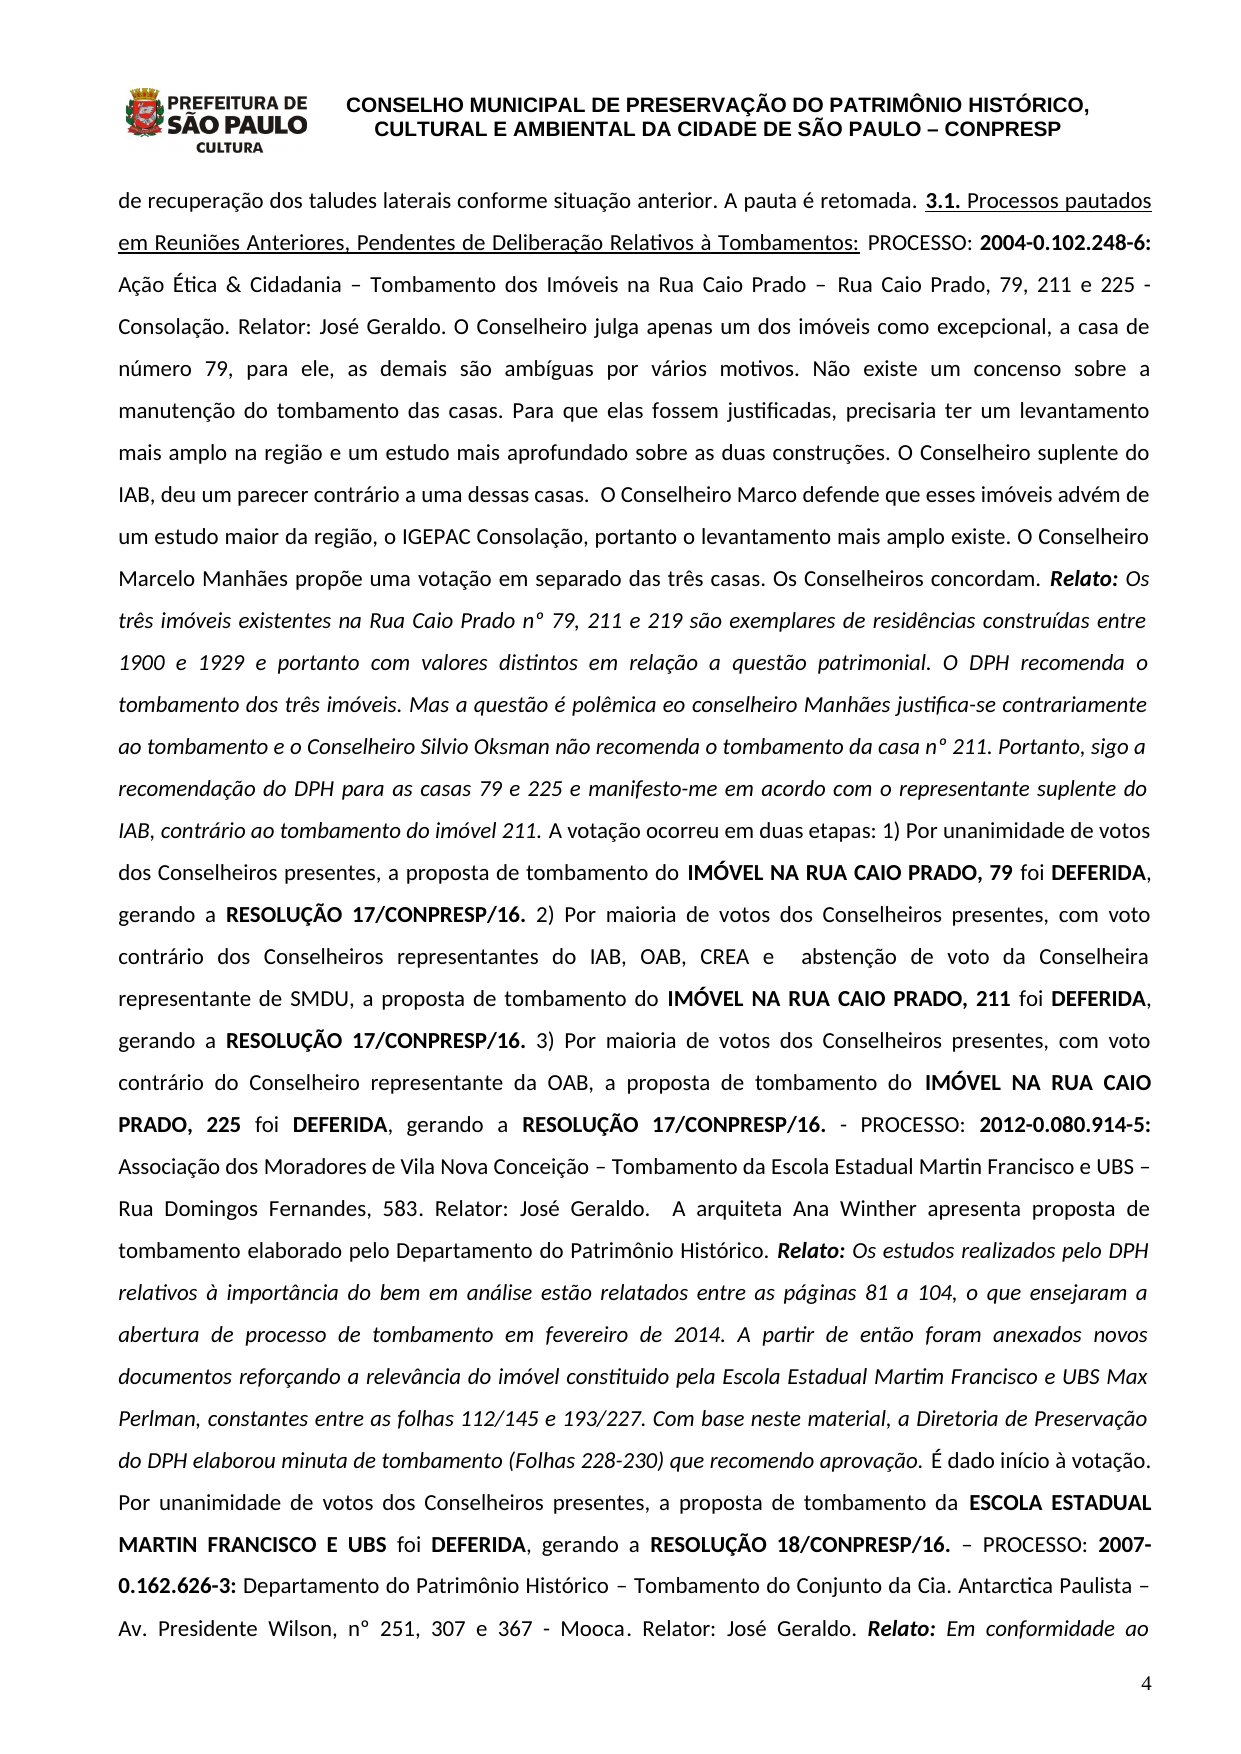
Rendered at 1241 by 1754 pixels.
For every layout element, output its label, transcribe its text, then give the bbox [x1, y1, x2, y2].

text de recuperação dos taludes laterais conforme situação anterior. A pauta é retomada. 3.1. Processos pautados em Reuniões Anteriores, Pendentes de Deliberação Relativos à Tombamentos: PROCESSO: 2004-0.102.248-6: Ação Ética & Cidadania – Tombamento dos Imóveis na Rua Caio Prado – Rua Caio Prado, 79, 211 e 225 - Consolação. Relator: José Geraldo. O Conselheiro julga apenas um dos imóveis como excepcional, a casa de número 79, para ele, as demais são ambíguas por vários motivos. Não existe um concenso sobre a manutenção do tombamento das casas. Para que elas fossem justificadas, precisaria ter um levantamento mais amplo na região e um estudo mais aprofundado sobre as duas construções. O Conselheiro suplente do IAB, deu um parecer contrário a uma dessas casas. O Conselheiro Marco defende que esses imóveis advém de um estudo maior da região, o IGEPAC Consolação, portanto o levantamento mais amplo existe. O Conselheiro Marcelo Manhães propõe uma votação em separado das três casas. Os Conselheiros concordam. Relato: Os três imóveis existentes na Rua Caio Prado nº 79, 211 e 219 são exemplares de residências construídas entre 1900 e 1929 e portanto com valores distintos em relação a questão patrimonial. O DPH recomenda o tombamento dos três imóveis. Mas a questão é polêmica eo conselheiro Manhães justifica-se contrariamente ao tombamento e o Conselheiro Silvio Oksman não recomenda o tombamento da casa nº 211. Portanto, sigo a recomendação do DPH para as casas 79 e 225 e manifesto-me em acordo com o representante suplente do IAB, contrário ao tombamento do imóvel 211. A votação ocorreu em duas etapas: 1) Por unanimidade de votos dos Conselheiros presentes, a proposta de tombamento do IMÓVEL NA RUA CAIO PRADO, 79 foi DEFERIDA, gerando a RESOLUÇÃO 17/CONPRESP/16. 2) Por maioria de votos dos Conselheiros presentes, com voto contrário dos Conselheiros representantes do IAB, OAB, CREA e abstenção de voto da Conselheira representante de SMDU, a proposta de tombamento do IMÓVEL NA RUA CAIO PRADO, 211 foi DEFERIDA, gerando a RESOLUÇÃO 17/CONPRESP/16. 3) Por maioria de votos dos Conselheiros presentes, com voto contrário do Conselheiro representante da OAB, a proposta de tombamento do IMÓVEL NA RUA CAIO PRADO, 225 foi DEFERIDA, gerando a RESOLUÇÃO 17/CONPRESP/16. - PROCESSO: 2012-0.080.914-5: Associação dos Moradores de Vila Nova Conceição – Tombamento da Escola Estadual Martin Francisco e UBS – Rua Domingos Fernandes, 583. Relator: José Geraldo. A arquiteta Ana Winther apresenta proposta de tombamento elaborado pelo Departamento do Patrimônio Histórico. Relato: Os estudos realizados pelo DPH relativos à importância do bem em análise estão relatados entre as páginas 81 a 104, o que ensejaram a abertura de processo de tombamento em fevereiro de 2014. A partir de então foram anexados novos documentos reforçando a relevância do imóvel constituido pela Escola Estadual Martim Francisco e UBS Max Perlman, constantes entre as folhas 112/145 e 193/227. Com base neste material, a Diretoria de Preservação do DPH elaborou minuta de tombamento (Folhas 228-230) que recomendo aprovação. É dado início à votação. Por unanimidade de votos dos Conselheiros presentes, a proposta de tombamento da ESCOLA ESTADUAL MARTIN FRANCISCO E UBS foi DEFERIDA, gerando a RESOLUÇÃO 18/CONPRESP/16. – PROCESSO: 2007-0.162.626-3: Departamento do Patrimônio Histórico – Tombamento do Conjunto da Cia. Antarctica Paulista – Av. Presidente Wilson, nº 251, 307 e 367 - Mooca. Relator: José Geraldo. Relato: Em conformidade ao [118, 186, 1152, 1642]
